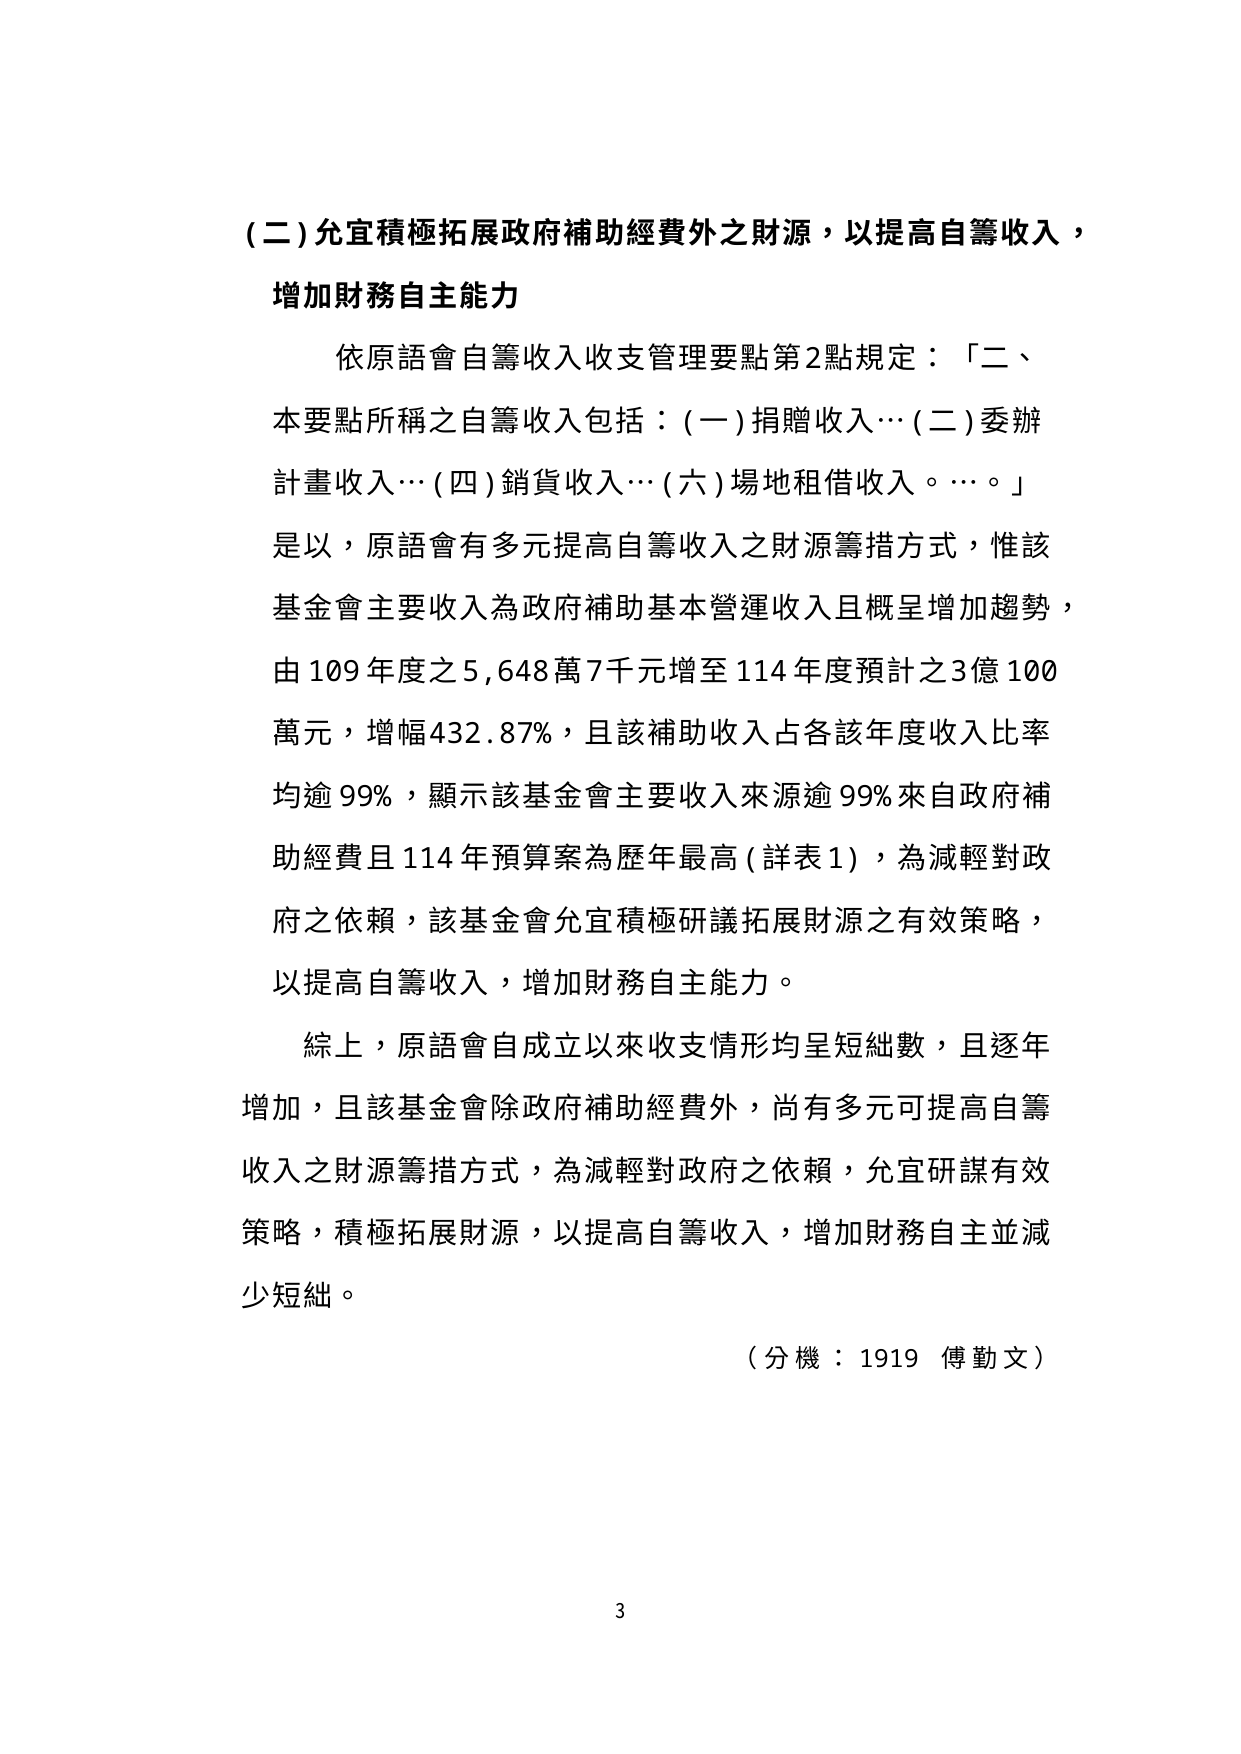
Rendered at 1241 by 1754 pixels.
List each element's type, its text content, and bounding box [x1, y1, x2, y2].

text 依原語會自籌收入收支管理要點第2點規定：「二、本要點所稱之自籌收入包括：(一)捐贈收入…(二)委辦計畫收入…(四)銷貨收入…(六)場地租借收入。…。」是以，原語會有多元提高自籌收入之財源籌措方式，惟該基金會主要收入為政府補助基本營運收入且概呈增加趨勢，由109年度之5,648萬7千元增至114年度預計之3億100萬元，增幅432.87%，且該補助收入占各該年度收入比率均逾99%，顯示該基金會主要收入來源逾99%來自政府補助經費且114年預算案為歷年最高(詳表1)，為減輕對政府之依賴，該基金會允宜積極研議拓展財源之有效策略，以提高自籌收入，增加財務自主能力。 [266, 314, 1063, 1002]
text 綜上，原語會自成立以來收支情形均呈短絀數，且逐年增加，且該基金會除政府補助經費外，尚有多元可提高自籌收入之財源籌措方式，為減輕對政府之依賴，允宜研謀有效策略，積極拓展財源，以提高自籌收入，增加財務自主並減少短絀。 [236, 1002, 1063, 1314]
text (二)允宜積極拓展政府補助經費外之財源，以提高自籌收入，增加財務自主能力 [236, 189, 1063, 314]
text （分機：1919 傅勤文） [236, 1314, 1063, 1377]
